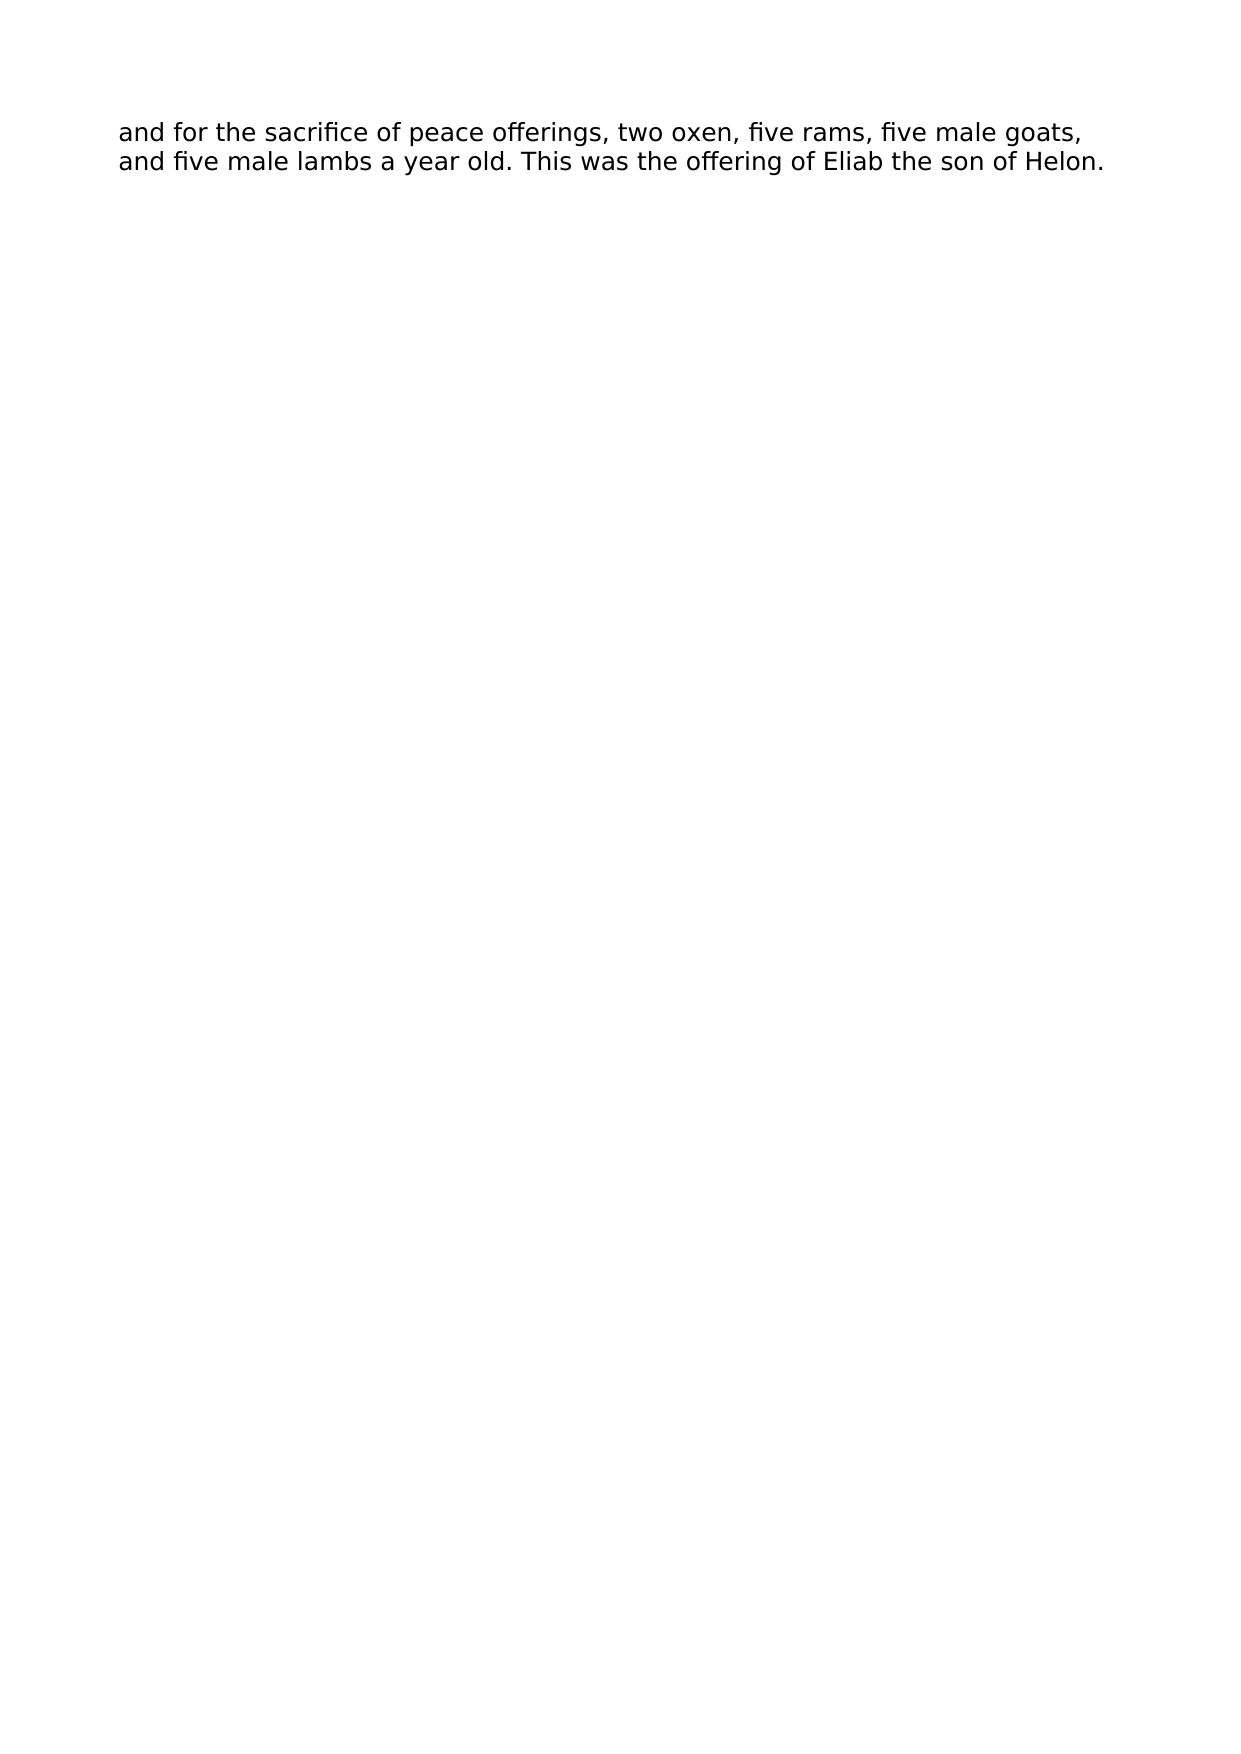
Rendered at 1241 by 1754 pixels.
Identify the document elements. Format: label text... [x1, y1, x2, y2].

text and for the sacrifice of peace offerings, two oxen, five rams, five male goats, and five male lambs a year old. This was the offering of Eliab the son of Helon. [118, 118, 1122, 176]
